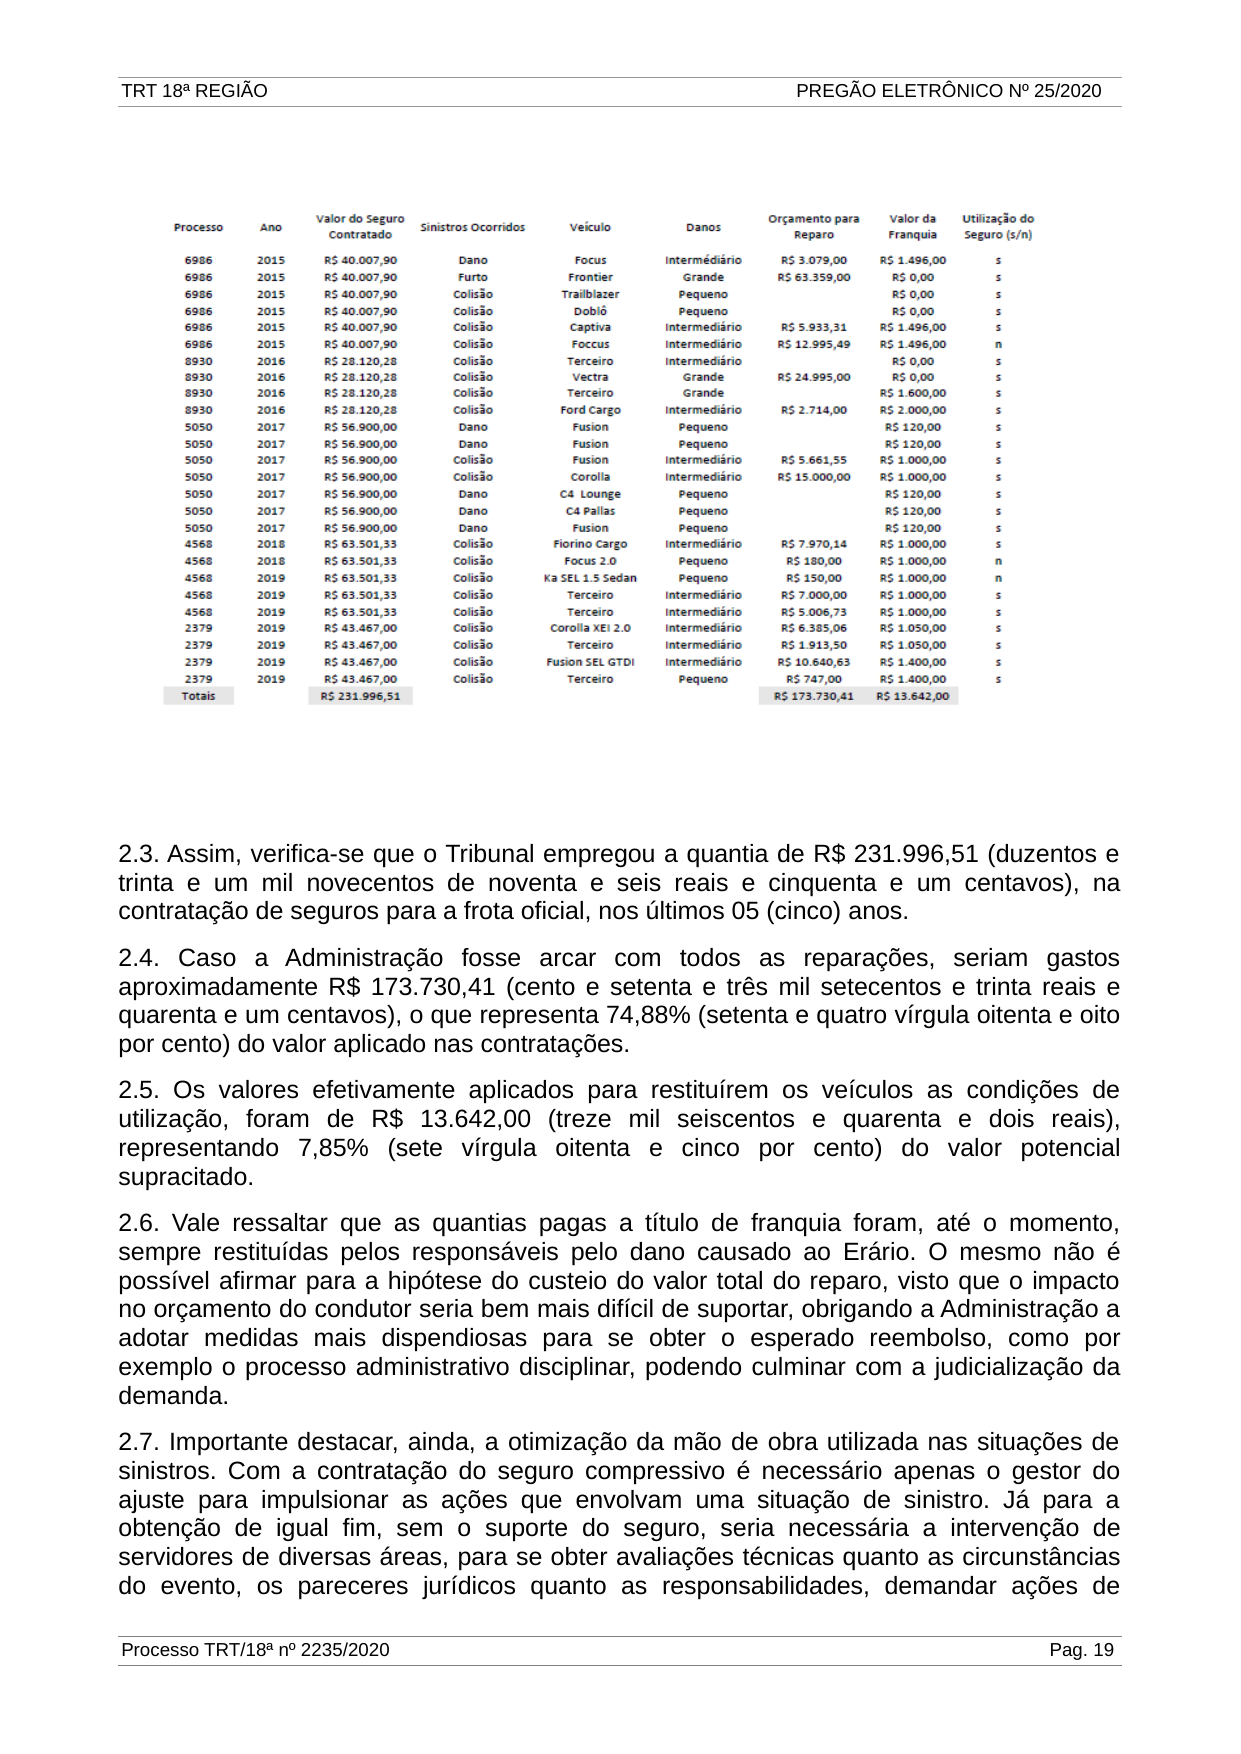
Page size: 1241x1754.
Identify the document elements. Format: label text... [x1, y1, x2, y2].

text 2.4. Caso a Administração fosse arcar com todos as reparações, seriam gastos aproximadamente R$ 173.730,41 (cento e setenta e três mil setecentos e trinta reais e quarenta e um centavos), o que representa 74,88% (setenta e quatro vírgula oitenta e oito por cento) do valor aplicado nas contratações. [118, 943, 1122, 1058]
text 2.5. Os valores efetivamente aplicados para restituírem os veículos as condições de utilização, foram de R$ 13.642,00 (treze mil seiscentos e quarenta e dois reais), representando 7,85% (sete vírgula oitenta e cinco por cento) do valor potencial supracitado. [118, 1075, 1122, 1190]
text 2.3. Assim, verifica-se que o Tribunal empregou a quantia de R$ 231.996,51 (duzentos e trinta e um mil novecentos de noventa e seis reais e cinquenta e um centavos), na contratação de seguros para a frota oficial, nos últimos 05 (cinco) anos. [118, 839, 1122, 925]
text 2.6. Vale ressaltar que as quantias pagas a título de franquia foram, até o momento, sempre restituídas pelos responsáveis pelo dano causado ao Erário. O mesmo não é possível afirmar para a hipótese do custeio do valor total do reparo, visto que o impacto no orçamento do condutor seria bem mais difícil de suportar, obrigando a Administração a adotar medidas mais dispendiosas para se obter o esperado reembolso, como por exemplo o processo administrativo disciplinar, podendo culminar com a judicialização da demanda. [118, 1208, 1122, 1409]
text 2.7. Importante destacar, ainda, a otimização da mão de obra utilizada nas situações de sinistros. Com a contratação do seguro compressivo é necessário apenas o gestor do ajuste para impulsionar as ações que envolvam uma situação de sinistro. Já para a obtenção de igual fim, sem o suporte do seguro, seria necessária a intervenção de servidores de diversas áreas, para se obter avaliações técnicas quanto as circunstâncias do evento, os pareceres jurídicos quanto as responsabilidades, demandar ações de [118, 1427, 1122, 1599]
